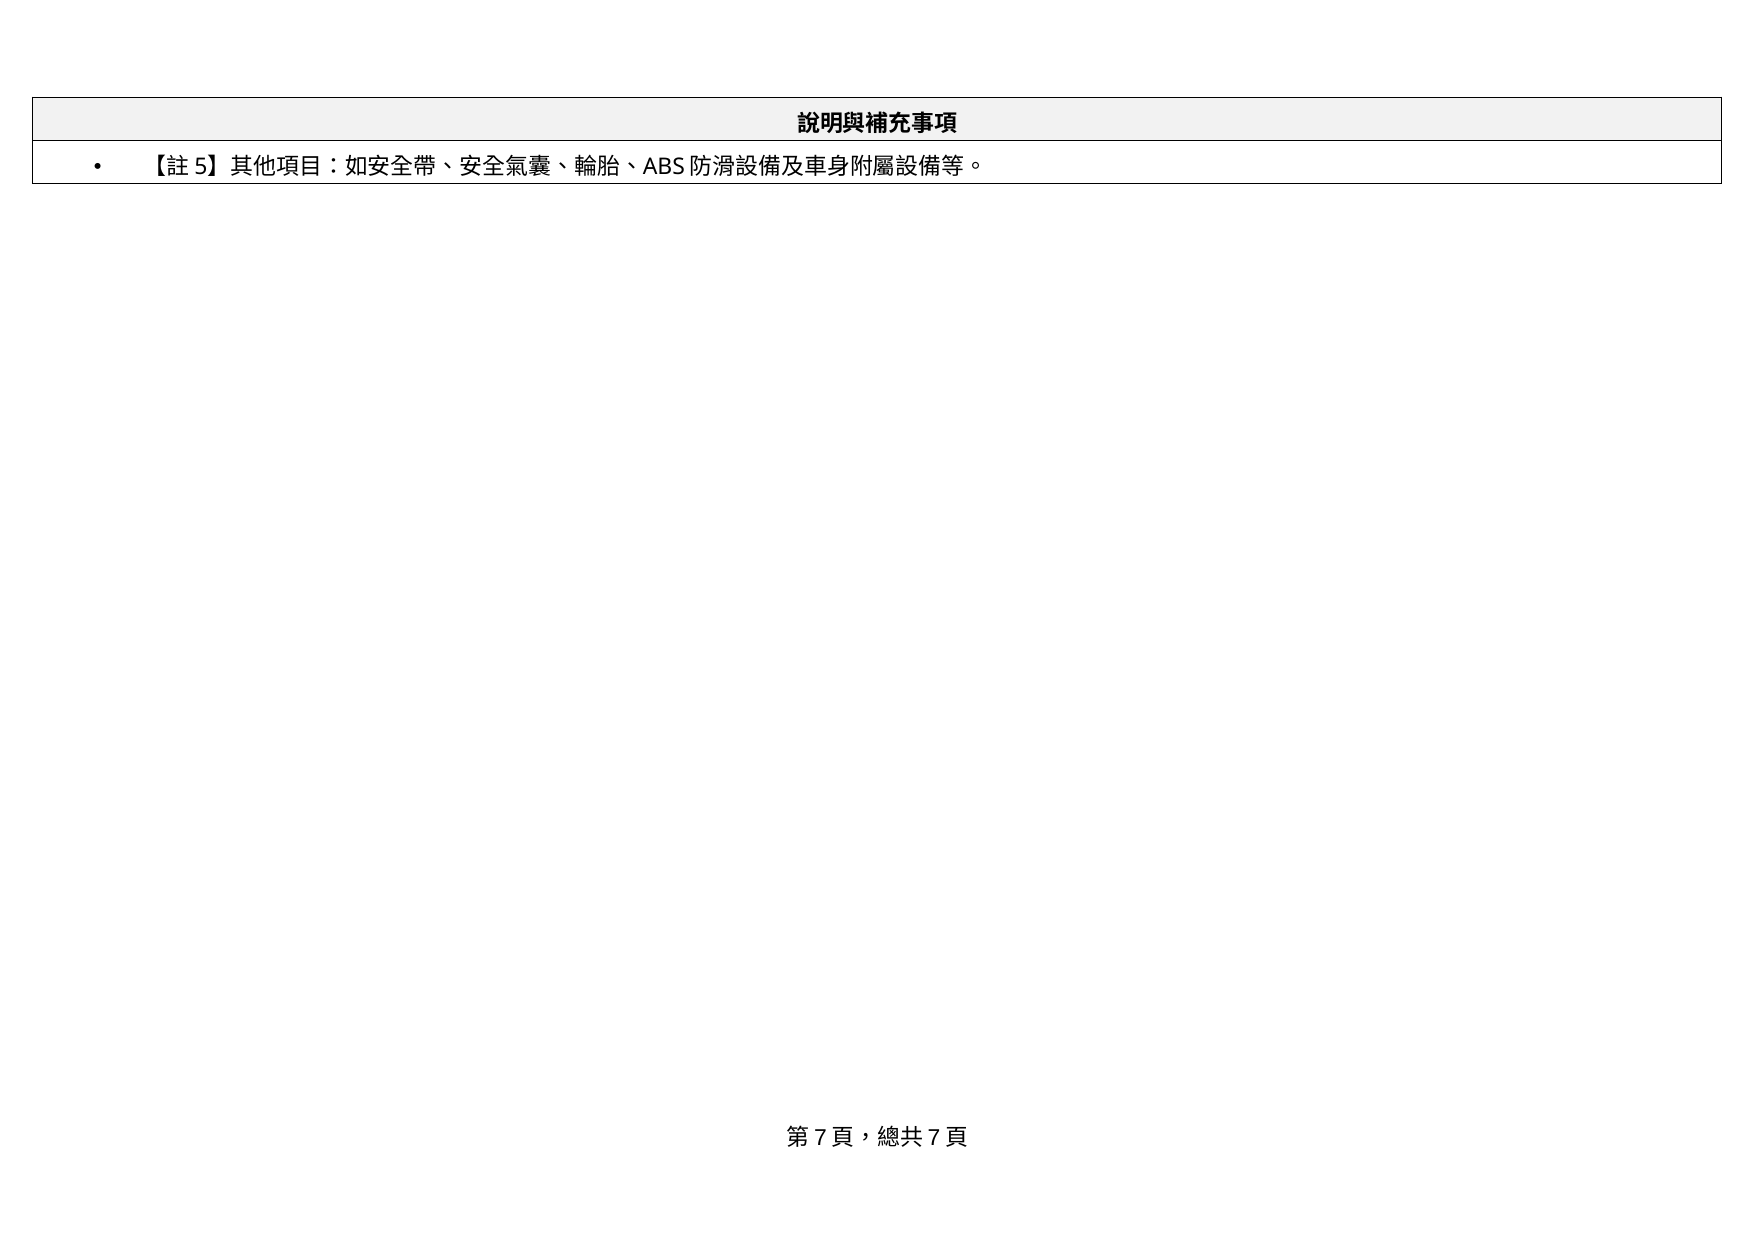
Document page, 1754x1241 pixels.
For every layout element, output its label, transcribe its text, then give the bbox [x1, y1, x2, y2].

table_header 說明與補充事項 [33, 98, 1721, 140]
table_cell 建議擔任此職類/職業之學歷/經歷/或能力條件： 高中（職）以上相關科系畢業，且具1年以上相關工作經歷；或具汽車修護乙級技術士證照或技工執照，且具１年以上相關工作經歷。 其他補充說明： 【註1】定期保養：指平常定期維護車輛使其保持良好狀態，包含清潔、潤滑、試驗、檢查、調整與更換零件等。 【註2】車體：包含引擎部分（如引擎本體、冷卻系統、潤滑系統及燃料系統等）、電系部分（起動系統、充電系統、燈光系統及儀錶板等）、底盤部分（傳動系統、煞車系統、轉向系統及懸吊系統等）與其他（如安全帶、安全氣囊、輪胎等）。 【註3】修理維護：指汽車發生故障時，採取必要的措施，使其恢復正常可操作狀態，包含更換、調整、校正、局部修理或大修等。 【註4】電裝修護能力：包含汽車電系、汽車電機與電子…等。 【註5】其他項目：如安全帶、安全氣囊、輪胎、ABS防滑設備及車身附屬設備等。 [33, 141, 1721, 183]
